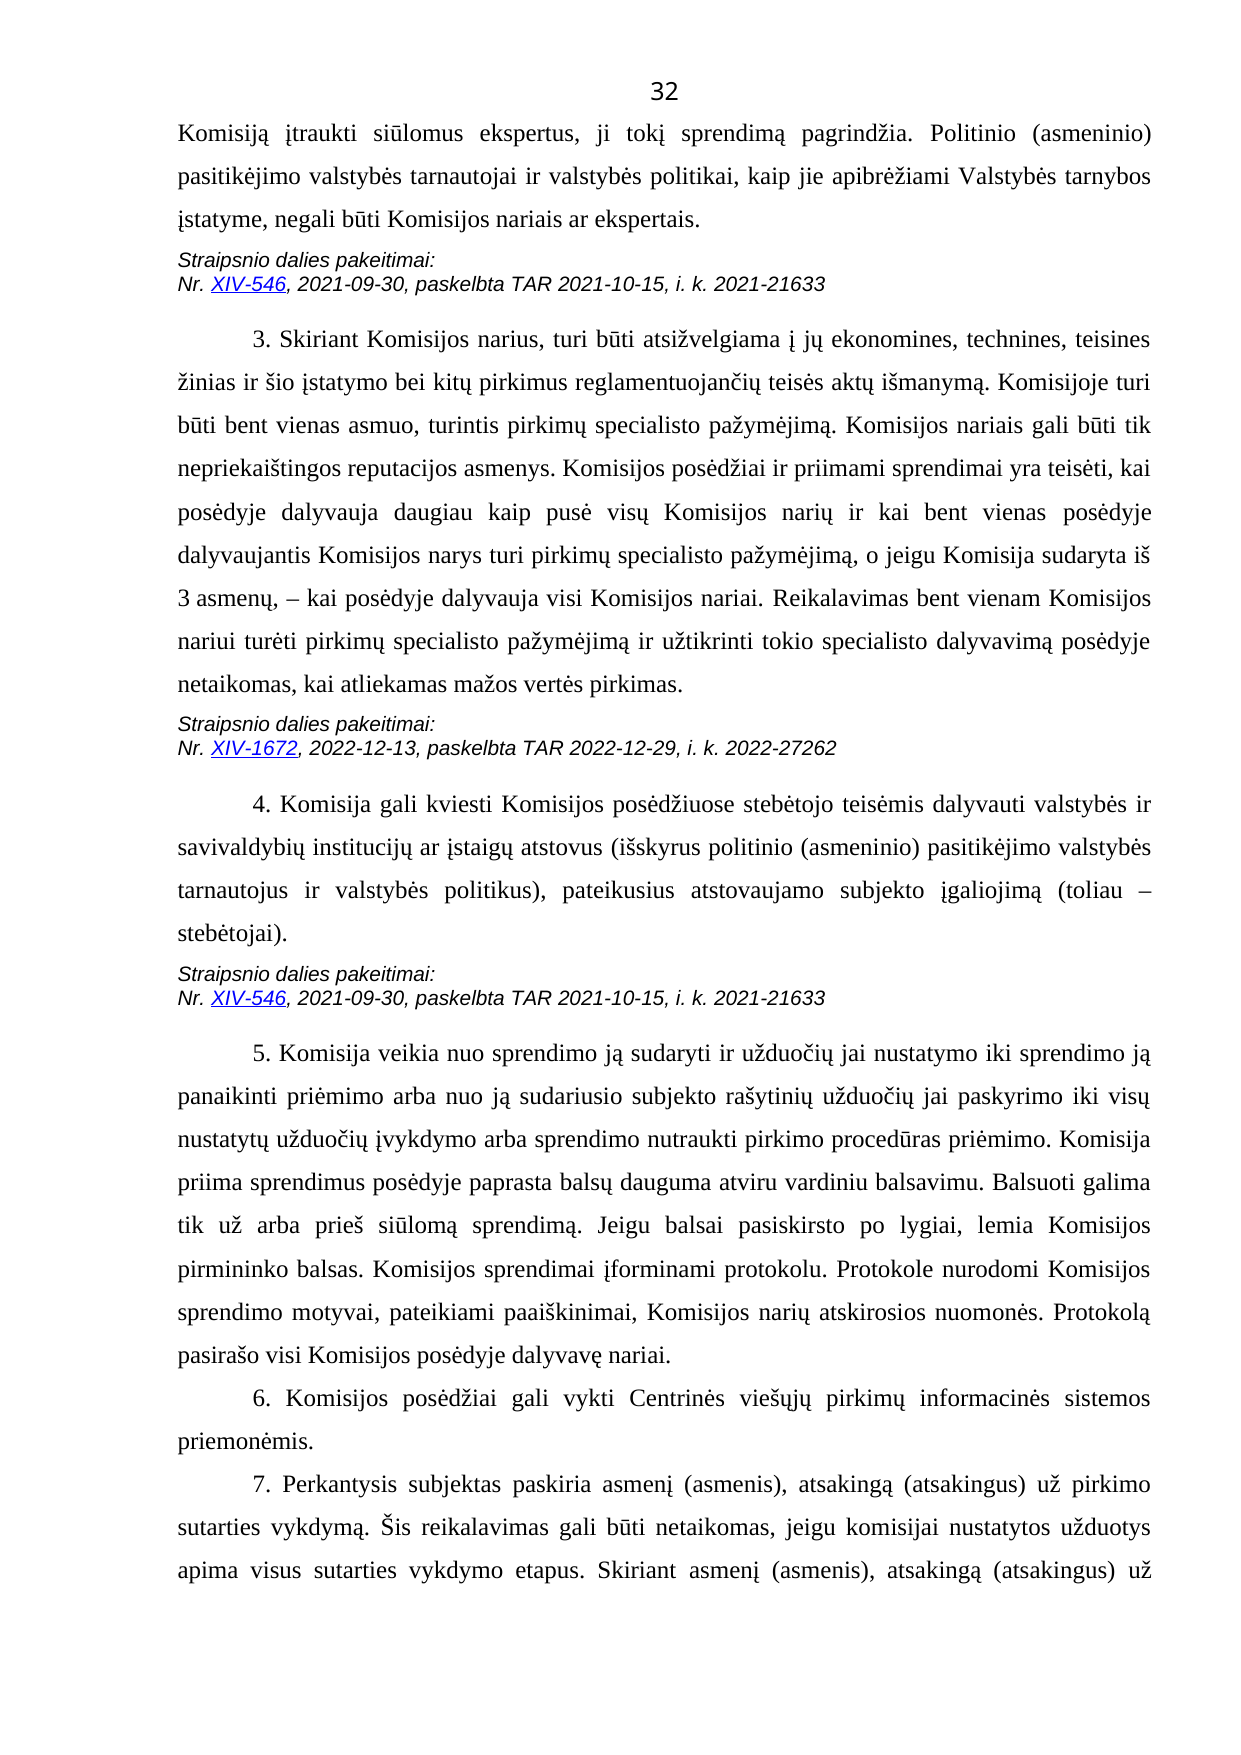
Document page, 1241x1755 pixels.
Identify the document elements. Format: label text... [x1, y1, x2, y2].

text Nr. XIV-1672, 2022-12-13, paskelbta TAR 2022-12-29, i. k. 2022-27262 [177, 736, 1152, 760]
text Nr. XIV-546, 2021-09-30, paskelbta TAR 2021-10-15, i. k. 2021-21633 [177, 985, 1152, 1009]
text Straipsnio dalies pakeitimai: [177, 961, 1152, 985]
subtitle 6. Komisijos posėdžiai gali vykti Centrinės viešųjų pirkimų informacinės sistemos priemonėmis. [177, 1383, 1152, 1455]
text Komisiją įtraukti siūlomus ekspertus, ji tokį sprendimą pagrindžia. Politinio (asmeninio) pasitikėjimo valstybės tarnautojai ir valstybės politikai, kaip jie apibrėžiami Valstybės tarnybos įstatyme, negali būti Komisijos nariais ar ekspertais. [177, 118, 1152, 233]
text Nr. XIV-546, 2021-09-30, paskelbta TAR 2021-10-15, i. k. 2021-21633 [177, 271, 1152, 295]
text 7. Perkantysis subjektas paskiria asmenį (asmenis), atsakingą (atsakingus) už pirkimo sutarties vykdymą. Šis reikalavimas gali būti netaikomas, jeigu komisijai nustatytos užduotys apima visus sutarties vykdymo etapus. Skiriant asmenį (asmenis), atsakingą (atsakingus) už [177, 1469, 1152, 1584]
text 4. Komisija gali kviesti Komisijos posėdžiuose stebėtojo teisėmis dalyvauti valstybės ir savivaldybių institucijų ar įstaigų atstovus (išskyrus politinio (asmeninio) pasitikėjimo valstybės tarnautojus ir valstybės politikus), pateikusius atstovaujamo subjekto įgaliojimą (toliau – stebėtojai). [177, 789, 1152, 947]
text Straipsnio dalies pakeitimai: [177, 247, 1152, 271]
text Straipsnio dalies pakeitimai: [177, 712, 1152, 736]
text 3. Skiriant Komisijos narius, turi būti atsižvelgiama į jų ekonomines, technines, teisines žinias ir šio įstatymo bei kitų pirkimus reglamentuojančių teisės aktų išmanymą. Komisijoje turi būti bent vienas asmuo, turintis pirkimų specialisto pažymėjimą. Komisijos nariais gali būti tik nepriekaištingos reputacijos asmenys. Komisijos posėdžiai ir priimami sprendimai yra teisėti, kai posėdyje dalyvauja daugiau kaip pusė visų Komisijos narių ir kai bent vienas posėdyje dalyvaujantis Komisijos narys turi pirkimų specialisto pažymėjimą, o jeigu Komisija sudaryta iš 3 asmenų, – kai posėdyje dalyvauja visi Komisijos nariai. Reikalavimas bent vienam Komisijos nariui turėti pirkimų specialisto pažymėjimą ir užtikrinti tokio specialisto dalyvavimą posėdyje netaikomas, kai atliekamas mažos vertės pirkimas. [177, 324, 1152, 698]
subtitle 5. Komisija veikia nuo sprendimo ją sudaryti ir užduočių jai nustatymo iki sprendimo ją panaikinti priėmimo arba nuo ją sudariusio subjekto rašytinių užduočių jai paskyrimo iki visų nustatytų užduočių įvykdymo arba sprendimo nutraukti pirkimo procedūras priėmimo. Komisija priima sprendimus posėdyje paprasta balsų dauguma atviru vardiniu balsavimu. Balsuoti galima tik už arba prieš siūlomą sprendimą. Jeigu balsai pasiskirsto po lygiai, lemia Komisijos pirmininko balsas. Komisijos sprendimai įforminami protokolu. Protokole nurodomi Komisijos sprendimo motyvai, pateikiami paaiškinimai, Komisijos narių atskirosios nuomonės. Protokolą pasirašo visi Komisijos posėdyje dalyvavę nariai. [177, 1038, 1152, 1369]
